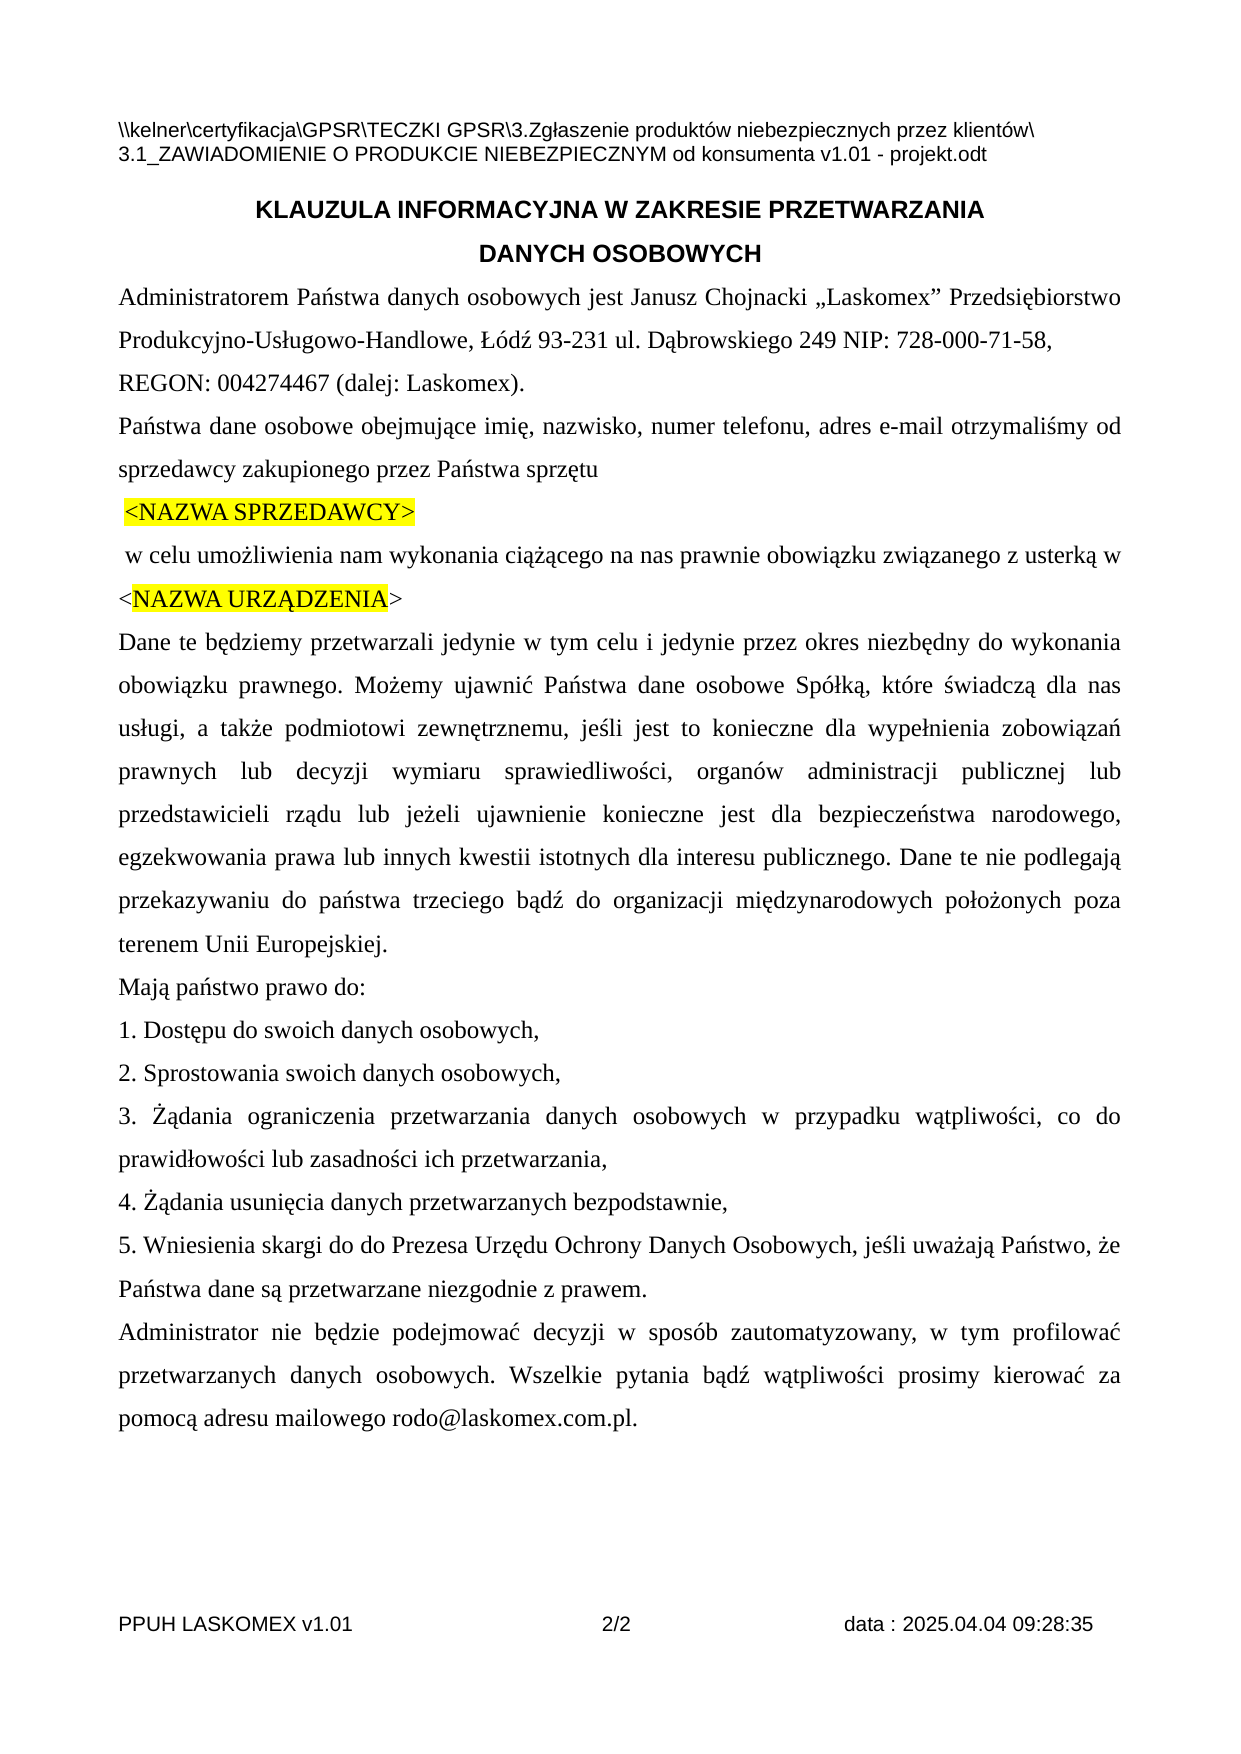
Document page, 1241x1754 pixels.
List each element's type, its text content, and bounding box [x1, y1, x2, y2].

text Administratorem Państwa danych osobowych jest Janusz Chojnacki „Laskomex” Przedsiębiorstwo Produkcyjno-Usługowo-Handlowe, Łódź 93-231 ul. Dąbrowskiego 249 NIP: 728-000-71-58, [118, 282, 1122, 354]
text REGON: 004274467 (dalej: Laskomex). [118, 368, 1122, 397]
text w celu umożliwienia nam wykonania ciążącego na nas prawnie obowiązku związanego z usterką w <NAZWA URZĄDZENIA> [118, 541, 1122, 612]
text Państwa dane osobowe obejmujące imię, nazwisko, numer telefonu, adres e-mail otrzymaliśmy od sprzedawcy zakupionego przez Państwa sprzętu [118, 411, 1122, 483]
text 4. Żądania usunięcia danych przetwarzanych bezpodstawnie, [118, 1187, 1122, 1216]
text KLAUZULA INFORMACYJNA W ZAKRESIE PRZETWARZANIA [118, 196, 1122, 224]
text Mają państwo prawo do: [118, 972, 1122, 1001]
text Administrator nie będzie podejmować decyzji w sposób zautomatyzowany, w tym profilować przetwarzanych danych osobowych. Wszelkie pytania bądź wątpliwości prosimy kierować za pomocą adresu mailowego rodo@laskomex.com.pl. [118, 1317, 1122, 1432]
text 1. Dostępu do swoich danych osobowych, [118, 1015, 1122, 1044]
text 3. Żądania ograniczenia przetwarzania danych osobowych w przypadku wątpliwości, co do prawidłowości lub zasadności ich przetwarzania, [118, 1101, 1122, 1173]
text Dane te będziemy przetwarzali jedynie w tym celu i jedynie przez okres niezbędny do wykonania obowiązku prawnego. Możemy ujawnić Państwa dane osobowe Spółką, które świadczą dla nas usługi, a także podmiotowi zewnętrznemu, jeśli jest to konieczne dla wypełnienia zobowiązań prawnych lub decyzji wymiaru sprawiedliwości, organów administracji publicznej lub przedstawicieli rządu lub jeżeli ujawnienie konieczne jest dla bezpieczeństwa narodowego, egzekwowania prawa lub innych kwestii istotnych dla interesu publicznego. Dane te nie podlegają przekazywaniu do państwa trzeciego bądź do organizacji międzynarodowych położonych poza terenem Unii Europejskiej. [118, 627, 1122, 957]
text 2. Sprostowania swoich danych osobowych, [118, 1058, 1122, 1087]
text 5. Wniesienia skargi do do Prezesa Urzędu Ochrony Danych Osobowych, jeśli uważają Państwo, że Państwa dane są przetwarzane niezgodnie z prawem. [118, 1231, 1122, 1302]
text DANYCH OSOBOWYCH [118, 239, 1122, 267]
text <NAZWA SPRZEDAWCY> [118, 497, 1122, 526]
